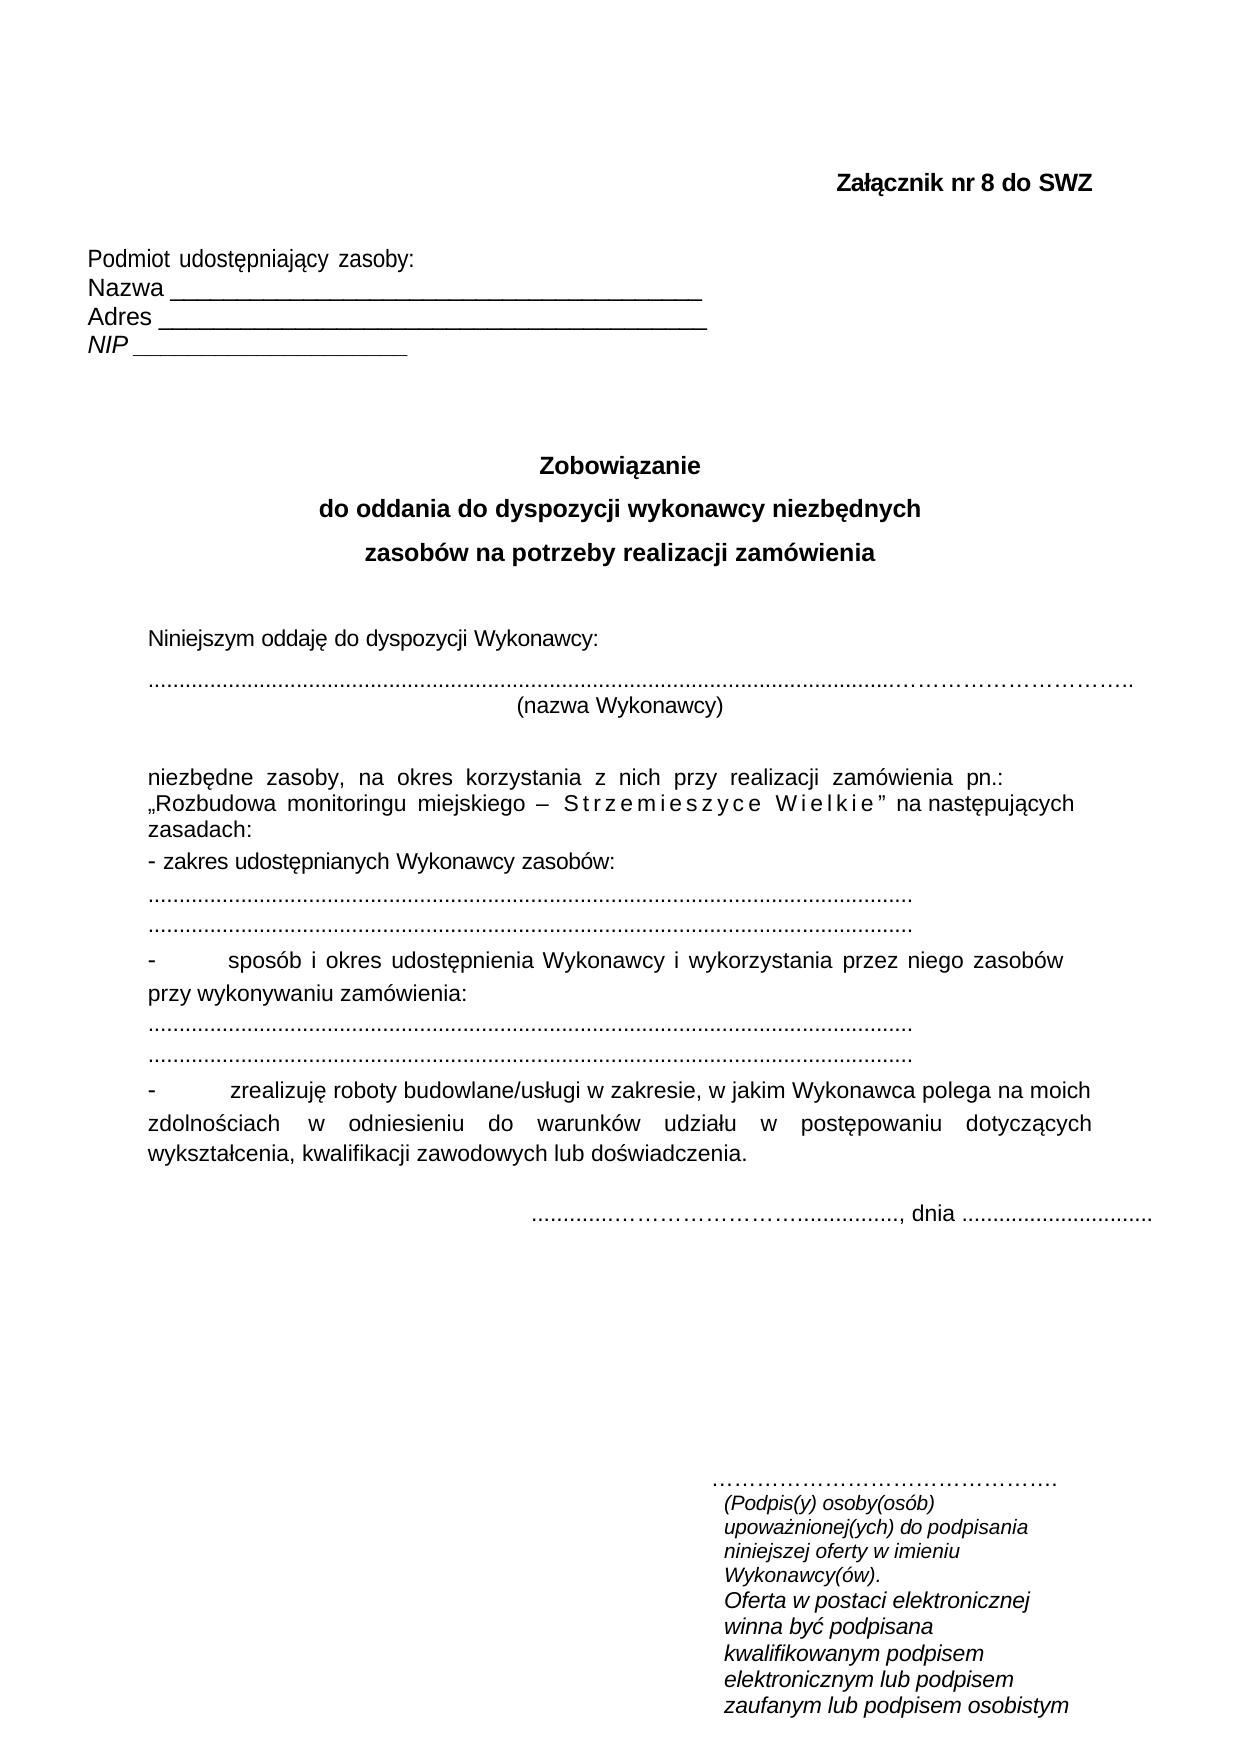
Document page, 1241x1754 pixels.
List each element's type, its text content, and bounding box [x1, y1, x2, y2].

text Zobowiązanie [88, 451, 1152, 480]
text ............................................................................................................................ [148, 1010, 1153, 1037]
text ............................................................................................................................ [148, 881, 1153, 907]
list sposób i okres udostępnienia Wykonawcy i wykorzystania przez niego zasobów przy wykonywaniu zamówienia: [148, 942, 1092, 1006]
text Załącznik nr 8 do SWZ [87, 168, 1093, 196]
text niezbędne zasoby, na okres korzystania z nich przy realizacji zamówienia pn.: [148, 763, 1153, 790]
text .........................................................................................................................………………………….. [148, 666, 1153, 692]
text Adres ________________________________________ [87, 301, 828, 330]
text NIP ____________________ [87, 330, 828, 359]
text do oddania do dyspozycji wykonawcy niezbędnych zasobów na potrzeby realizacji zamówienia [286, 494, 954, 566]
text Podmiot udostępniający zasoby: [87, 244, 1153, 273]
text Oferta w postaci elektronicznej winna być podpisana kwalifikowanym podpisem elektronicznym lub podpisem zaufanym lub podpisem osobistym [724, 1587, 1093, 1718]
list zakres udostępnianych Wykonawcy zasobów: [148, 842, 1153, 877]
text ………………………………………. (Podpis(y) osoby(osób) upoważnionej(ych) do podpisania niniejszej oferty w imieniu Wykonawcy(ów). [711, 1464, 1093, 1587]
list zrealizuję roboty budowlane/usługi w zakresie, w jakim Wykonawca polega na moich zdolnościach w odniesieniu do warunków udziału w postępowaniu dotyczących wykształcenia, kwalifikacji zawodowych lub doświadczenia. [148, 1072, 1092, 1166]
text (nazwa Wykonawcy) [88, 692, 1152, 719]
text Niniejszym oddaję do dyspozycji Wykonawcy: [148, 625, 1153, 651]
text Nazwa ________________________________________ [87, 273, 828, 301]
text „Rozbudowa monitoringu miejskiego – Strzemieszyce Wielkie” na następujących zasadach: [148, 790, 1093, 842]
text ............................................................................................................................ [148, 1041, 1153, 1067]
text .............……………………................, dnia ............................... [148, 1200, 1153, 1227]
text ............................................................................................................................ [148, 911, 1153, 938]
